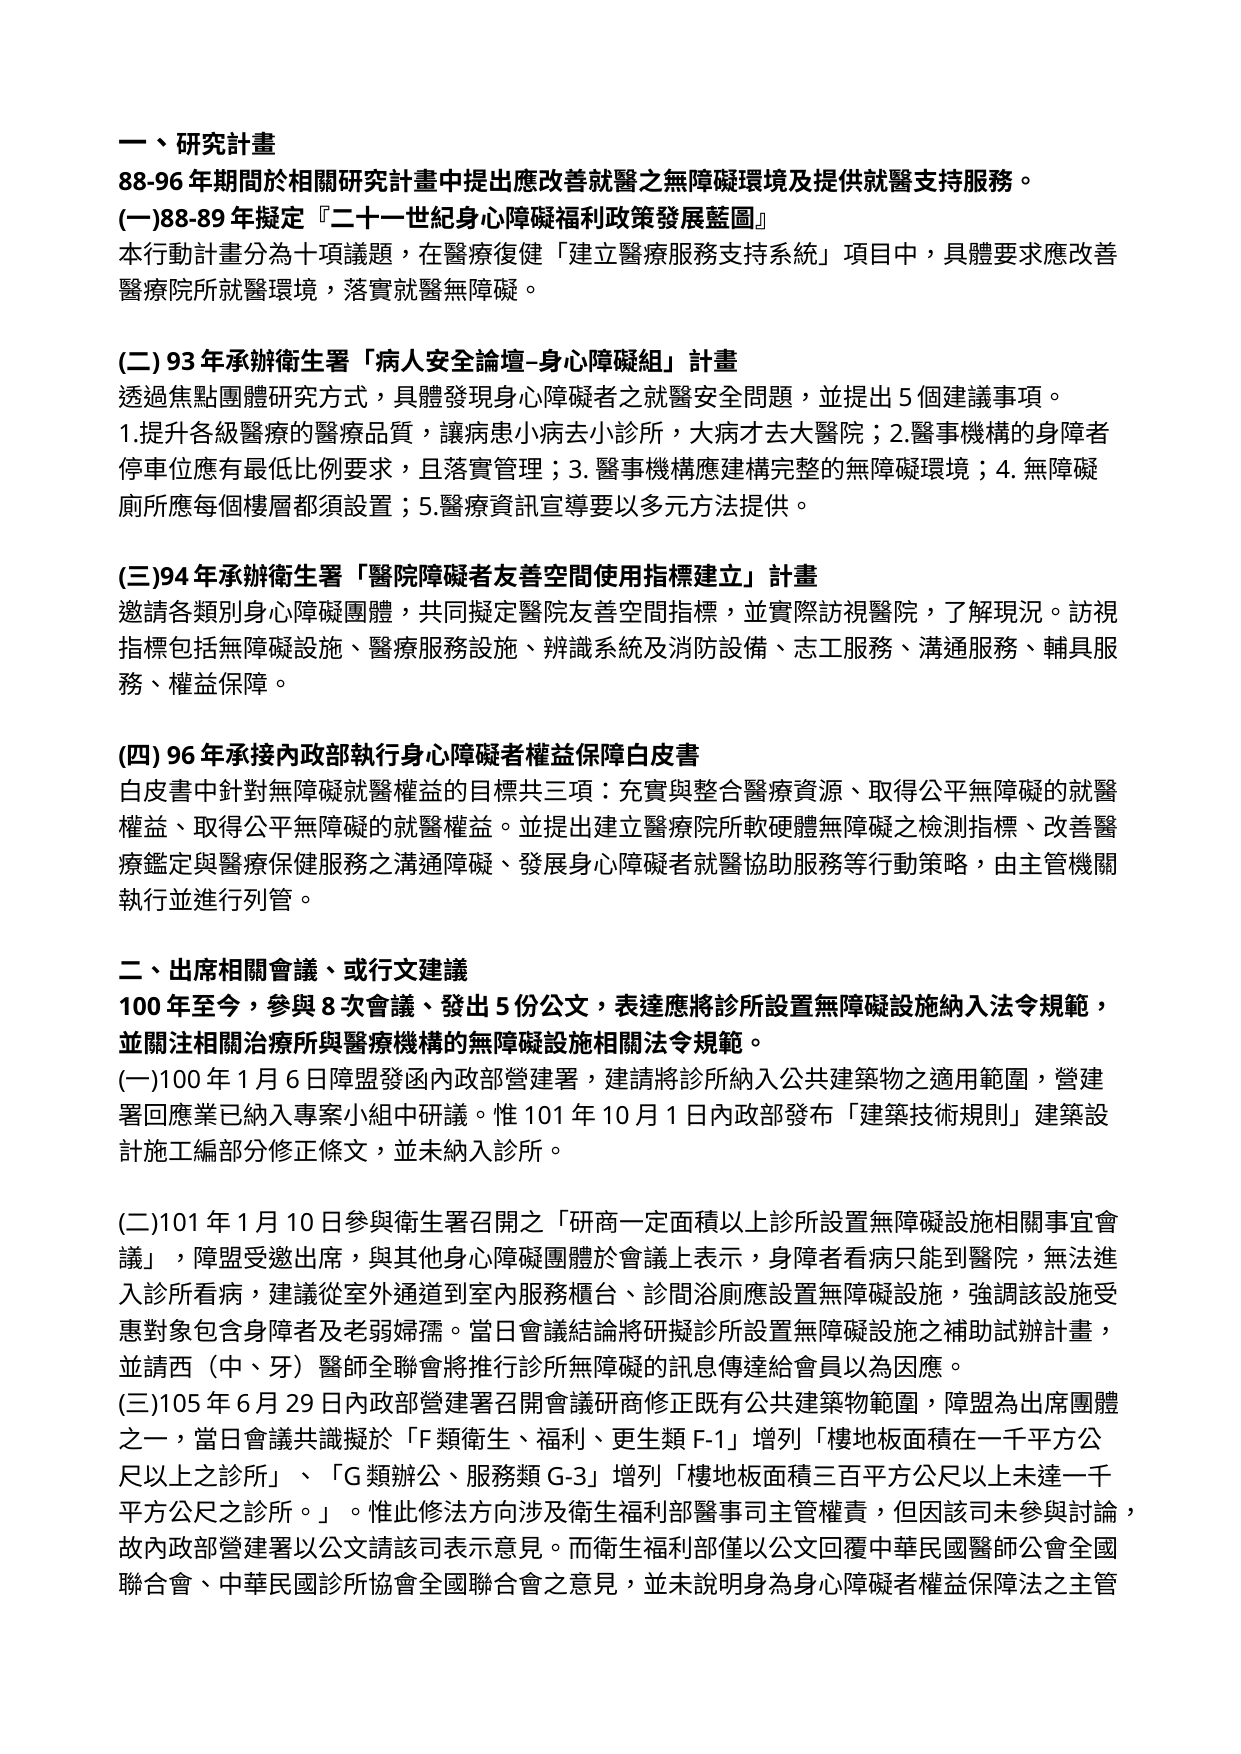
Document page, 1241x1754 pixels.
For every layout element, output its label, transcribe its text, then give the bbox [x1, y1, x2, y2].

text 白皮書中針對無障礙就醫權益的目標共三項：充實與整合醫療資源、取得公平無障礙的就醫權益、取得公平無障礙的就醫權益。並提出建立醫療院所軟硬體無障礙之檢測指標、改善醫療鑑定與醫療保健服務之溝通障礙、發展身心障礙者就醫協助服務等行動策略，由主管機關執行並進行列管。 [118, 772, 1122, 917]
text (三)94年承辦衛生署「醫院障礙者友善空間使用指標建立」計畫 [118, 556, 1122, 592]
text 1.提升各級醫療的醫療品質，讓病患小病去小診所，大病才去大醫院；2.醫事機構的身障者停車位應有最低比例要求，且落實管理；3. 醫事機構應建構完整的無障礙環境；4. 無障礙廁所應每個樓層都須設置；5.醫療資訊宣導要以多元方法提供。 [118, 413, 1122, 522]
text (三)105年6月29日內政部營建署召開會議研商修正既有公共建築物範圍，障盟為出席團體之一，當日會議共識擬於「F類衛生、福利、更生類 F-1」增列「樓地板面積在一千平方公尺以上之診所」、「G類辦公、服務類G-3」增列「樓地板面積三百平方公尺以上未達一千平方公尺之診所。」。惟此修法方向涉及衛生福利部醫事司主管權責，但因該司未參與討論，故內政部營建署以公文請該司表示意見。而衛生福利部僅以公文回覆中華民國醫師公會全國聯合會、中華民國診所協會全國聯合會之意見，並未說明身為身心障礙者權益保障法之主管機關的政策立場。內政部營建署於105年11月21日將此回函轉發部分身心障礙團體，請團體表示意見。 [118, 1383, 1122, 1601]
text 邀請各類別身心障礙團體，共同擬定醫院友善空間指標，並實際訪視醫院，了解現況。訪視指標包括無障礙設施、醫療服務設施、辨識系統及消防設備、志工服務、溝通服務、輔具服務、權益保障。 [118, 592, 1122, 701]
text 100年至今，參與8次會議、發出5份公文，表達應將診所設置無障礙設施納入法令規範，並關注相關治療所與醫療機構的無障礙設施相關法令規範。 [118, 987, 1122, 1059]
text 二、出席相關會議、或行文建議 [118, 951, 1122, 987]
text 一、研究計畫 [118, 119, 1122, 162]
text (二) 93年承辦衛生署「病人安全論壇–身心障礙組」計畫 [118, 341, 1122, 377]
text (二)101年1月10日參與衛生署召開之「研商一定面積以上診所設置無障礙設施相關事宜會議」，障盟受邀出席，與其他身心障礙團體於會議上表示，身障者看病只能到醫院，無法進入診所看病，建議從室外通道到室內服務櫃台、診間浴廁應設置無障礙設施，強調該設施受惠對象包含身障者及老弱婦孺。當日會議結論將研擬診所設置無障礙設施之補助試辦計畫，並請西（中、牙）醫師全聯會將推行診所無障礙的訊息傳達給會員以為因應。 [118, 1202, 1122, 1383]
text (四) 96年承接內政部執行身心障礙者權益保障白皮書 [118, 735, 1122, 772]
text (一)88-89年擬定『二十一世紀身心障礙福利政策發展藍圖』 [118, 198, 1122, 234]
text (一)100年1月6日障盟發函內政部營建署，建請將診所納入公共建築物之適用範圍，營建署回應業已納入專案小組中研議。惟101年10月1日內政部發布「建築技術規則」建築設計施工編部分修正條文，並未納入診所。 [118, 1059, 1122, 1168]
text 88-96年期間於相關研究計畫中提出應改善就醫之無障礙環境及提供就醫支持服務。 [118, 162, 1122, 198]
text 本行動計畫分為十項議題，在醫療復健「建立醫療服務支持系統」項目中，具體要求應改善醫療院所就醫環境，落實就醫無障礙。 [118, 234, 1122, 307]
text 透過焦點團體研究方式，具體發現身心障礙者之就醫安全問題，並提出5個建議事項。 [118, 377, 1122, 413]
